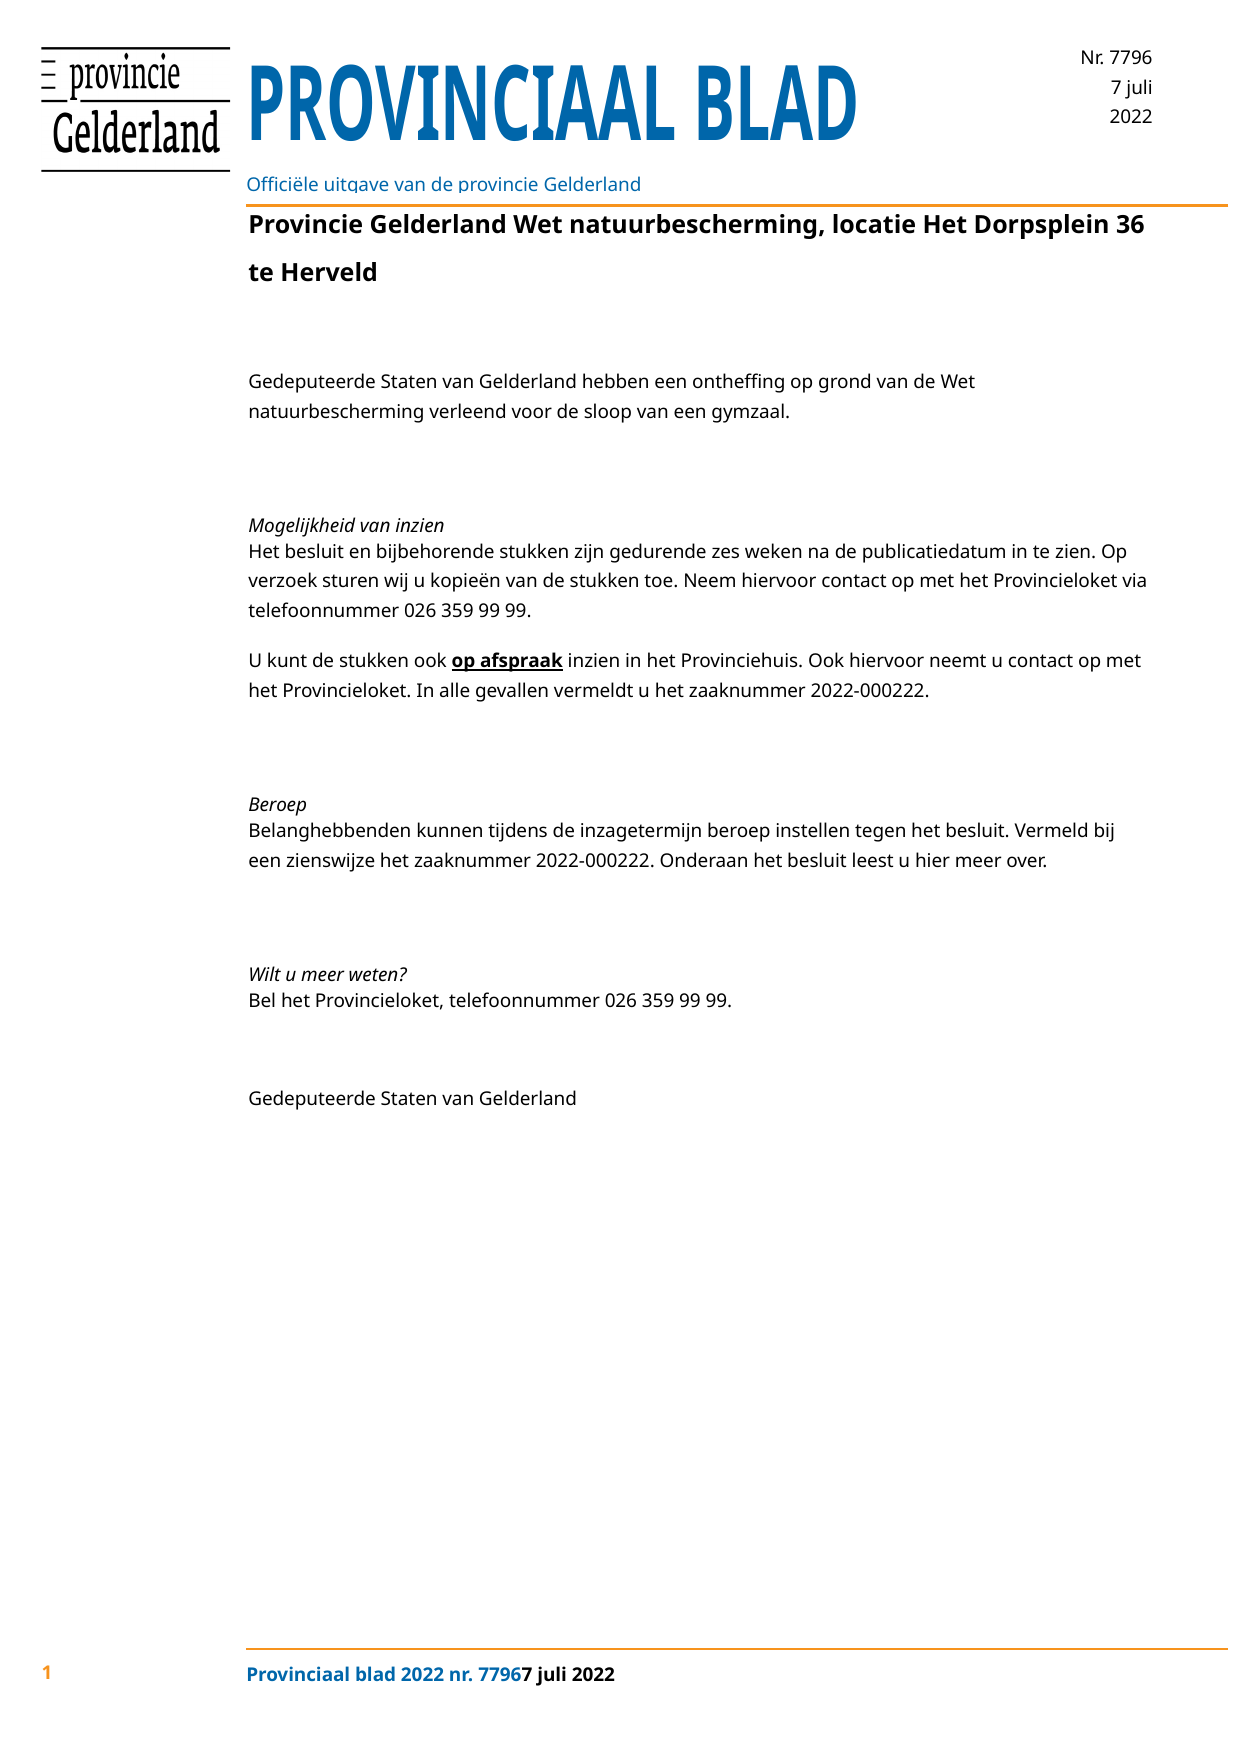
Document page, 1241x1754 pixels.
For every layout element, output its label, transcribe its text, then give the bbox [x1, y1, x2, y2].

text Gedeputeerde Staten van Gelderland hebben een ontheffing op grond van de Wet natuurbescherming verleend voor de sloop van een gymzaal. [248, 368, 1152, 424]
text Wilt u meer weten? [248, 961, 1152, 987]
text Gedeputeerde Staten van Gelderland [248, 1085, 1152, 1111]
text Belanghebbenden kunnen tijdens de inzagetermijn beroep instellen tegen het besluit. Vermeld bij een zienswijze het zaaknummer 2022-000222. Onderaan het besluit leest u hier meer over. [248, 817, 1152, 873]
text Beroep [248, 792, 1152, 817]
text Mogelijkheid van inzien [248, 512, 1152, 538]
text Provincie Gelderland Wet natuurbescherming, locatie Het Dorpsplein 36 te Herveld [248, 207, 1152, 288]
text Het besluit en bijbehorende stukken zijn gedurende zes weken na de publicatiedatum in te zien. Op verzoek sturen wij u kopieën van de stukken toe. Neem hiervoor contact op met het Provincieloket via telefoonnummer 026 359 99 99. [248, 538, 1152, 623]
picture [41, 47, 231, 172]
text U kunt de stukken ook op afspraak inzien in het Provinciehuis. Ook hiervoor neemt u contact op met het Provincieloket. In alle gevallen vermeldt u het zaaknummer 2022-000222. [248, 648, 1152, 703]
text Bel het Provincieloket, telefoonnummer 026 359 99 99. [248, 987, 1152, 1013]
